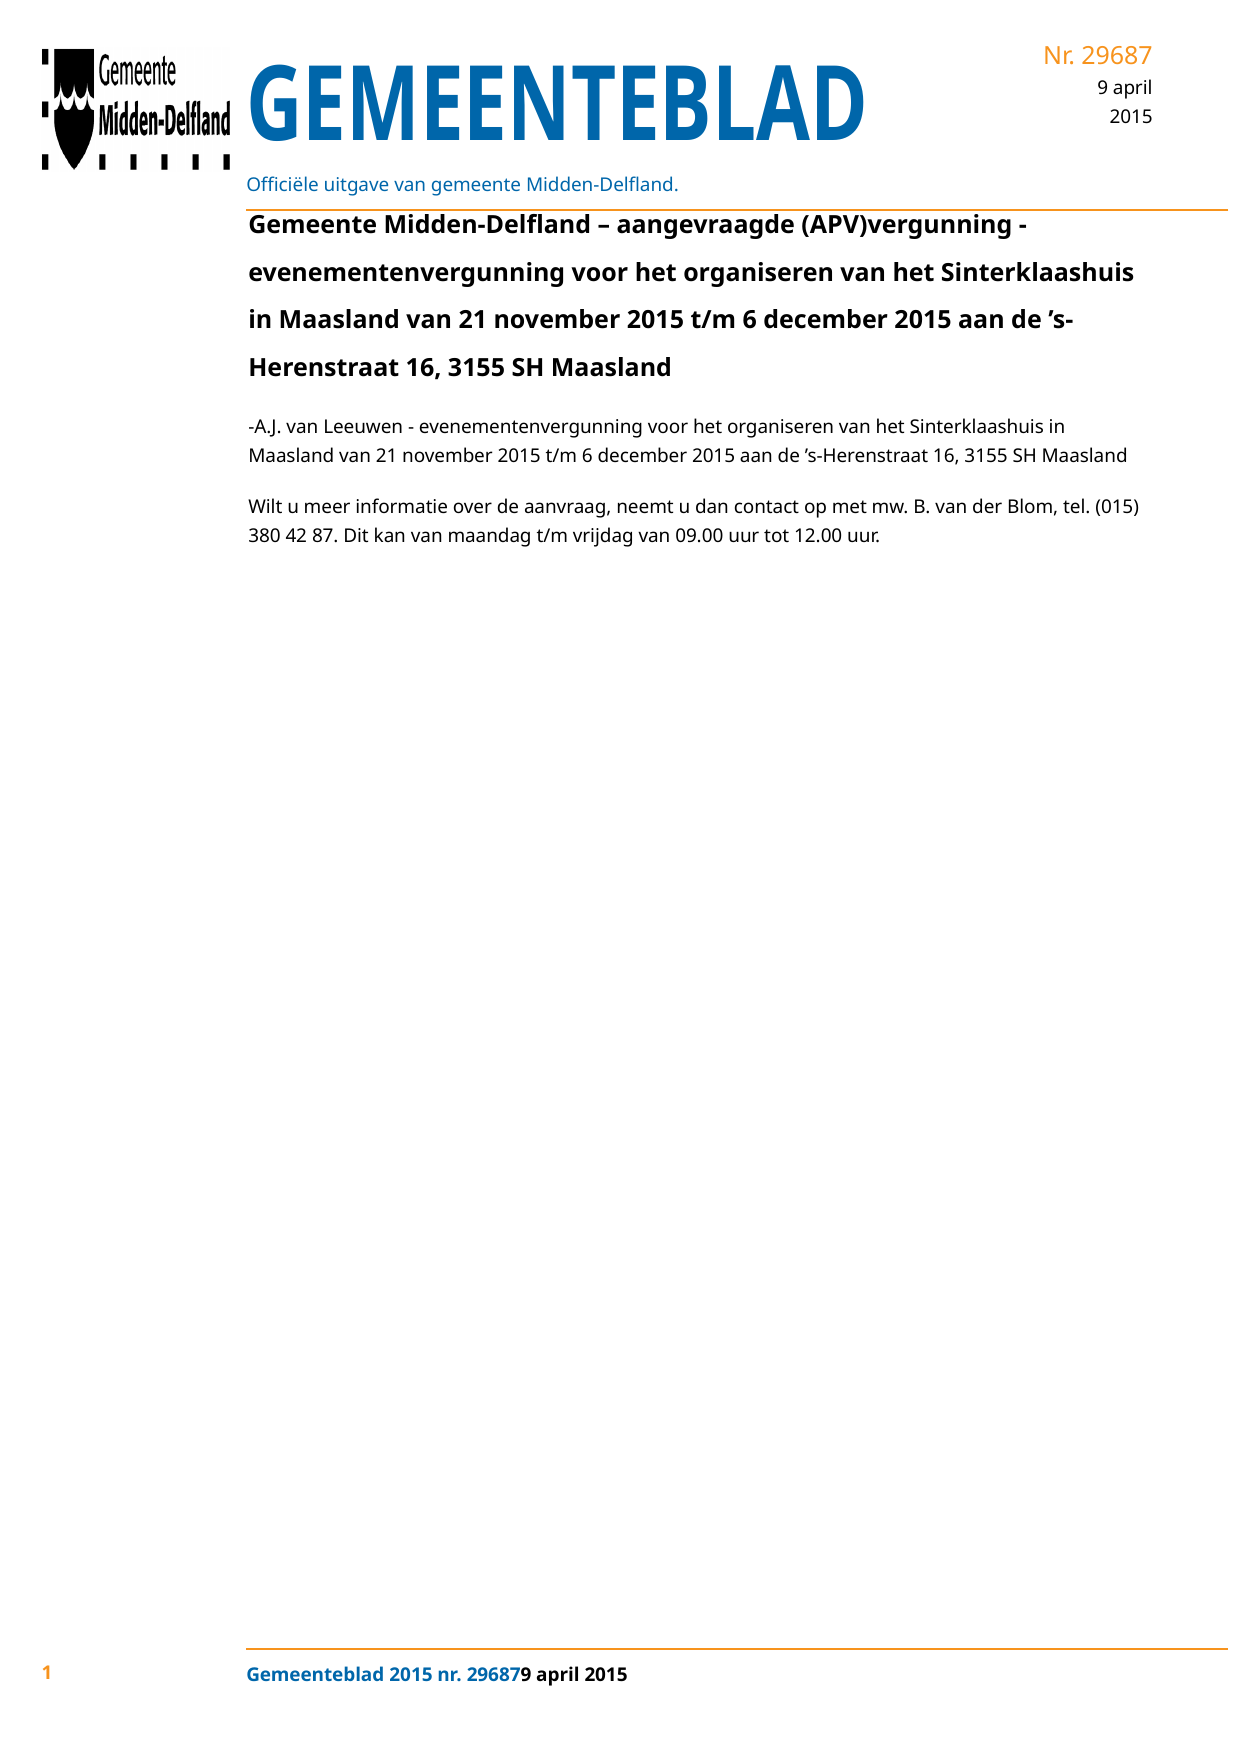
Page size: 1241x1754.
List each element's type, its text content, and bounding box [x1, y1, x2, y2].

text Gemeente Midden-Delfland – aangevraagde (APV)vergunning - evenementenvergunning voor het organiseren van het Sinterklaashuis in Maasland van 21 november 2015 t/m 6 december 2015 aan de ’s-Herenstraat 16, 3155 SH Maasland [248, 211, 1152, 384]
text Wilt u meer informatie over de aanvraag, neemt u dan contact op met mw. B. van der Blom, tel. (015) 380 42 87. Dit kan van maandag t/m vrijdag van 09.00 uur tot 12.00 uur. [248, 493, 1152, 548]
text -A.J. van Leeuwen - evenementenvergunning voor het organiseren van het Sinterklaashuis in Maasland van 21 november 2015 t/m 6 december 2015 aan de ’s-Herenstraat 16, 3155 SH Maasland [248, 413, 1152, 468]
picture [41, 47, 231, 172]
